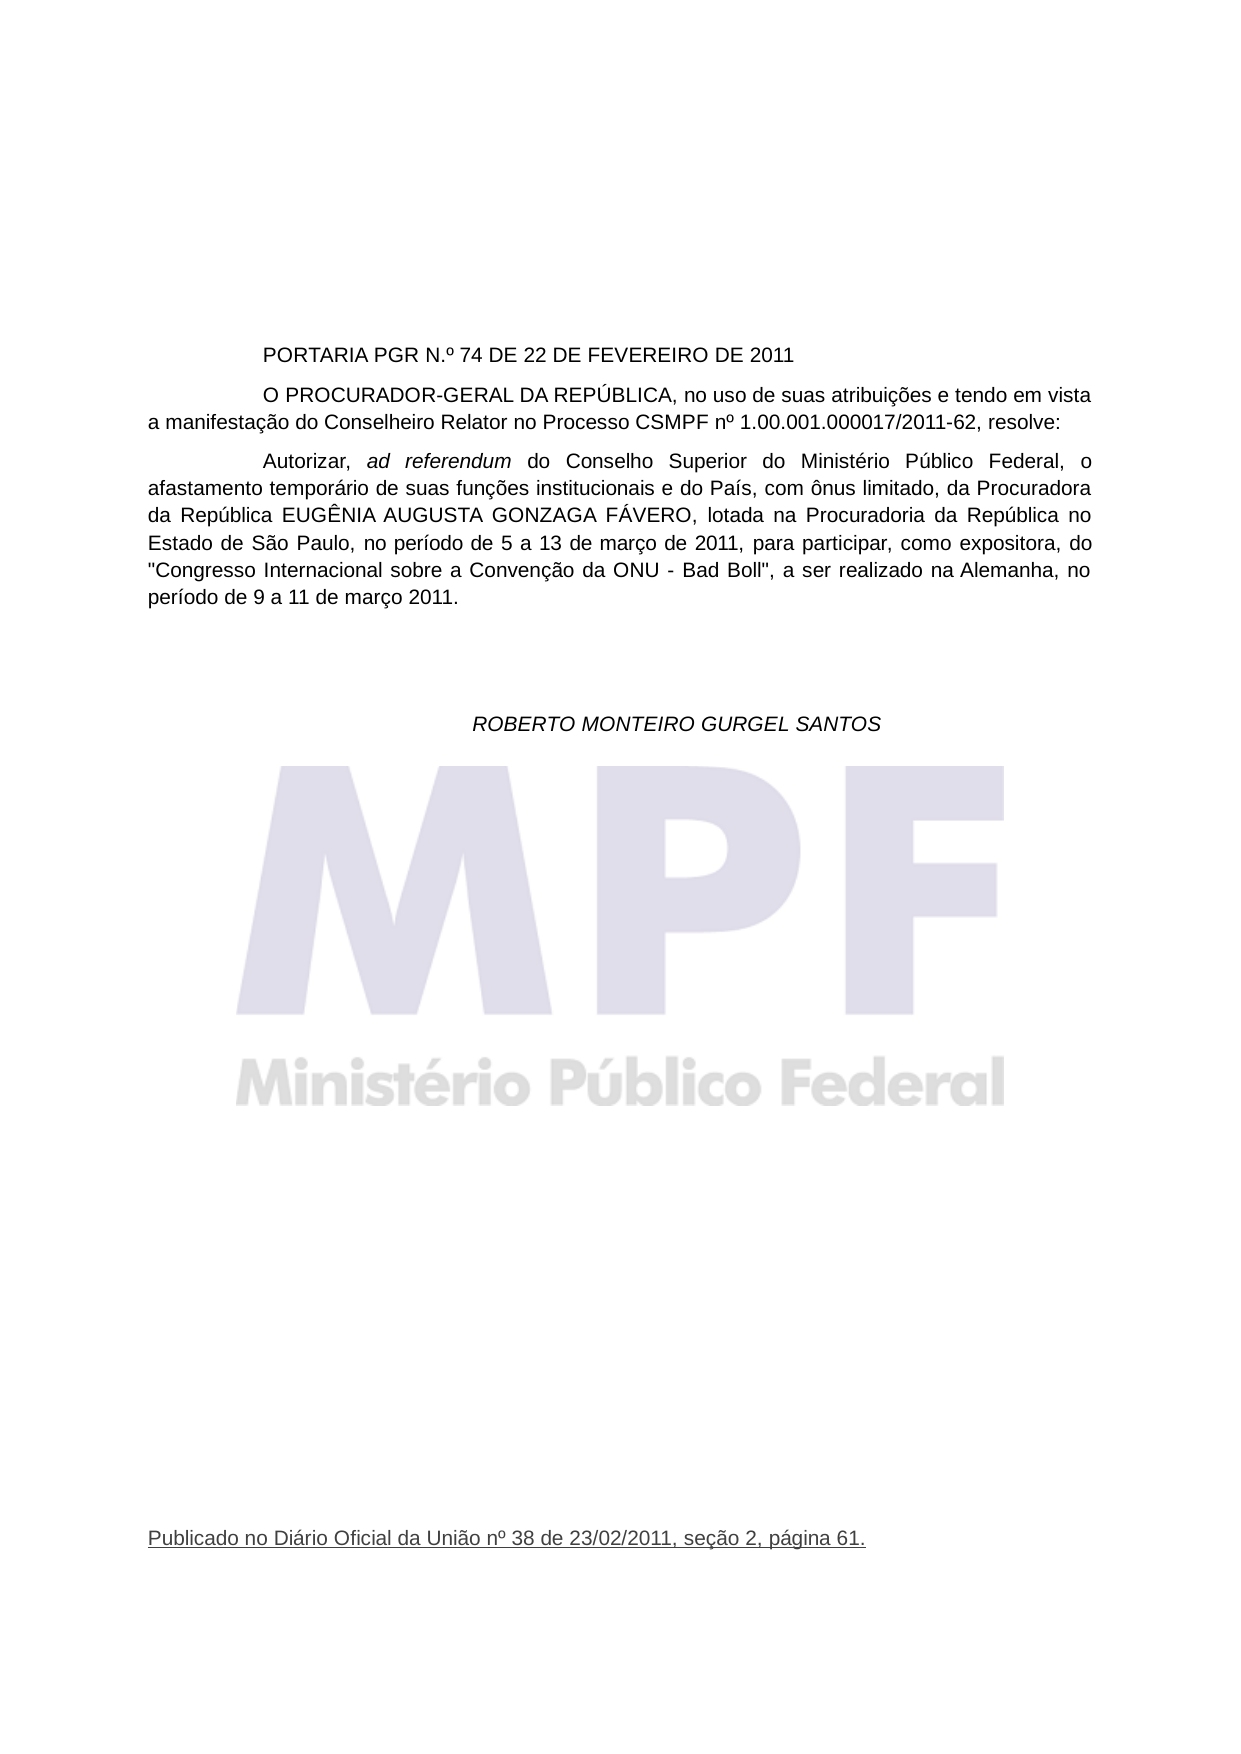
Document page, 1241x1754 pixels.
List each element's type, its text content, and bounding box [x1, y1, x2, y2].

text PORTARIA PGR N.º 74 DE 22 DE FEVEREIRO DE 2011 [148, 341, 1093, 368]
text Publicado no Diário Oficial da União nº 38 de 23/02/2011, seção 2, página 61. [148, 1524, 1093, 1551]
picture [236, 766, 1004, 1106]
text O PROCURADOR-GERAL DA REPÚBLICA, no uso de suas atribuições e tendo em vista a manifestação do Conselheiro Relator no Processo CSMPF nº 1.00.001.000017/2011-62, resolve: [148, 380, 1093, 434]
text ROBERTO MONTEIRO GURGEL SANTOS [148, 709, 1093, 737]
text Autorizar, ad referendum do Conselho Superior do Ministério Público Federal, o afastamento temporário de suas funções institucionais e do País, com ônus limitado, da Procuradora da República EUGÊNIA AUGUSTA GONZAGA FÁVERO, lotada na Procuradoria da República no Estado de São Paulo, no período de 5 a 13 de março de 2011, para participar, como expositora, do "Congresso Internacional sobre a Convenção da ONU - Bad Boll", a ser realizado na Alemanha, no período de 9 a 11 de março 2011. [148, 447, 1093, 609]
